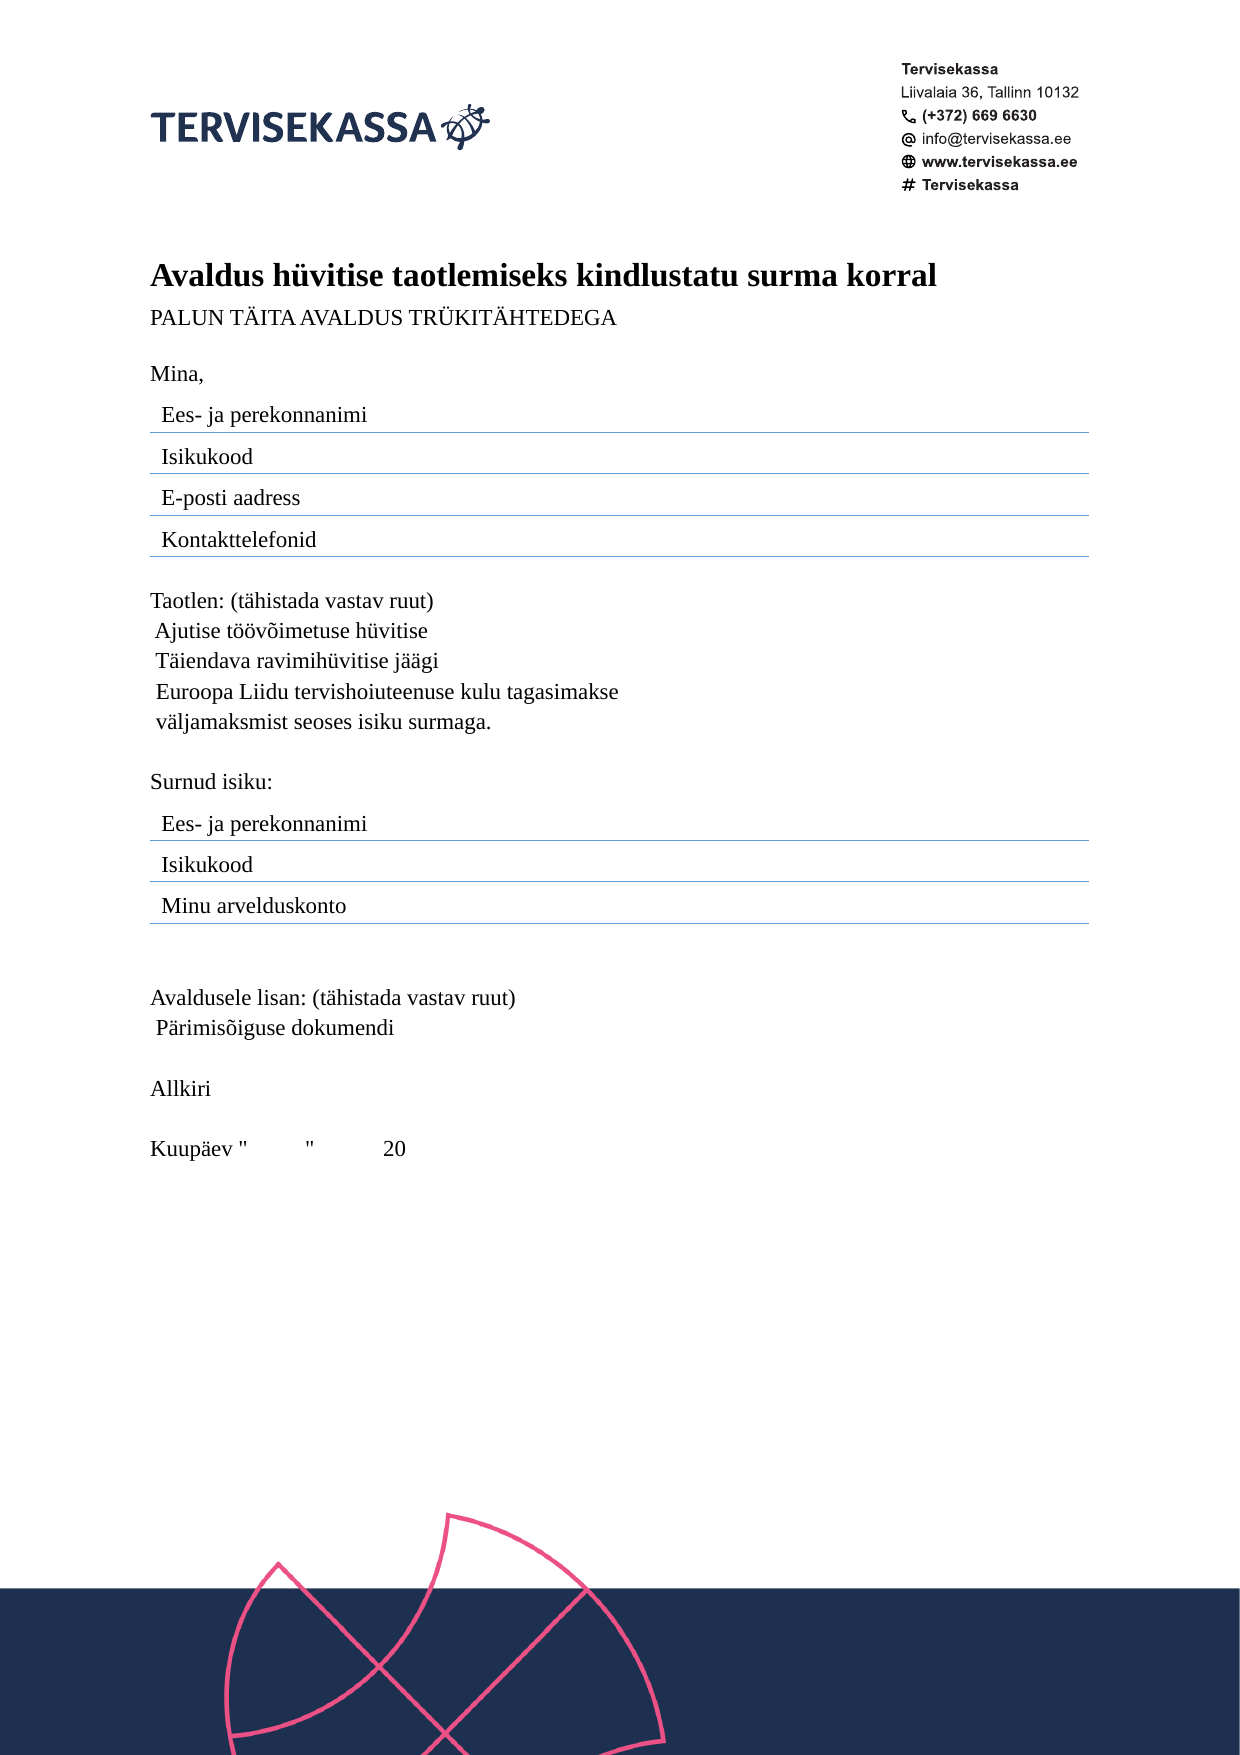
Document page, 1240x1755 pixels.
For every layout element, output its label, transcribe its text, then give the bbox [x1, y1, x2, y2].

table_cell [386, 516, 1088, 556]
text Mina, [150, 360, 1121, 387]
text Taotlen: (tähistada vastav ruut) [150, 557, 1121, 613]
text väljamaksmist seoses isiku surmaga. [150, 708, 1121, 734]
table_cell Minu arvelduskonto [150, 882, 415, 923]
text Täiendava ravimihüvitise jäägi [150, 647, 1121, 674]
table_cell [415, 882, 1088, 923]
table_cell [386, 474, 1088, 514]
text Allkiri [150, 1075, 1121, 1131]
table_cell [386, 433, 1088, 473]
text Surnud isiku: [150, 768, 1121, 795]
table_cell E-posti aadress [150, 474, 386, 514]
table_header Ees- ja perekonnanimi [150, 799, 415, 840]
text Avaldusele lisan: (tähistada vastav ruut) [150, 984, 1121, 1010]
table_cell Isikukood [150, 841, 415, 881]
text Euroopa Liidu tervishoiuteenuse kulu tagasimakse [150, 678, 1121, 704]
table_header Ees- ja perekonnanimi [150, 390, 386, 432]
table_cell Kontakttelefonid [150, 516, 386, 556]
text Pärimisõiguse dokumendi [150, 1014, 1121, 1041]
table_cell [415, 841, 1088, 881]
text PALUN TÄITA AVALDUS TRÜKITÄHTEDEGA [150, 304, 1121, 330]
table_header [386, 390, 1088, 432]
table_cell Isikukood [150, 433, 386, 473]
text Kuupäev " " 20 [150, 1135, 1121, 1192]
text Ajutise töövõimetuse hüvitise [150, 617, 1121, 644]
text Avaldus hüvitise taotlemiseks kindlustatu surma korral [150, 255, 1121, 293]
table_header [415, 799, 1088, 840]
